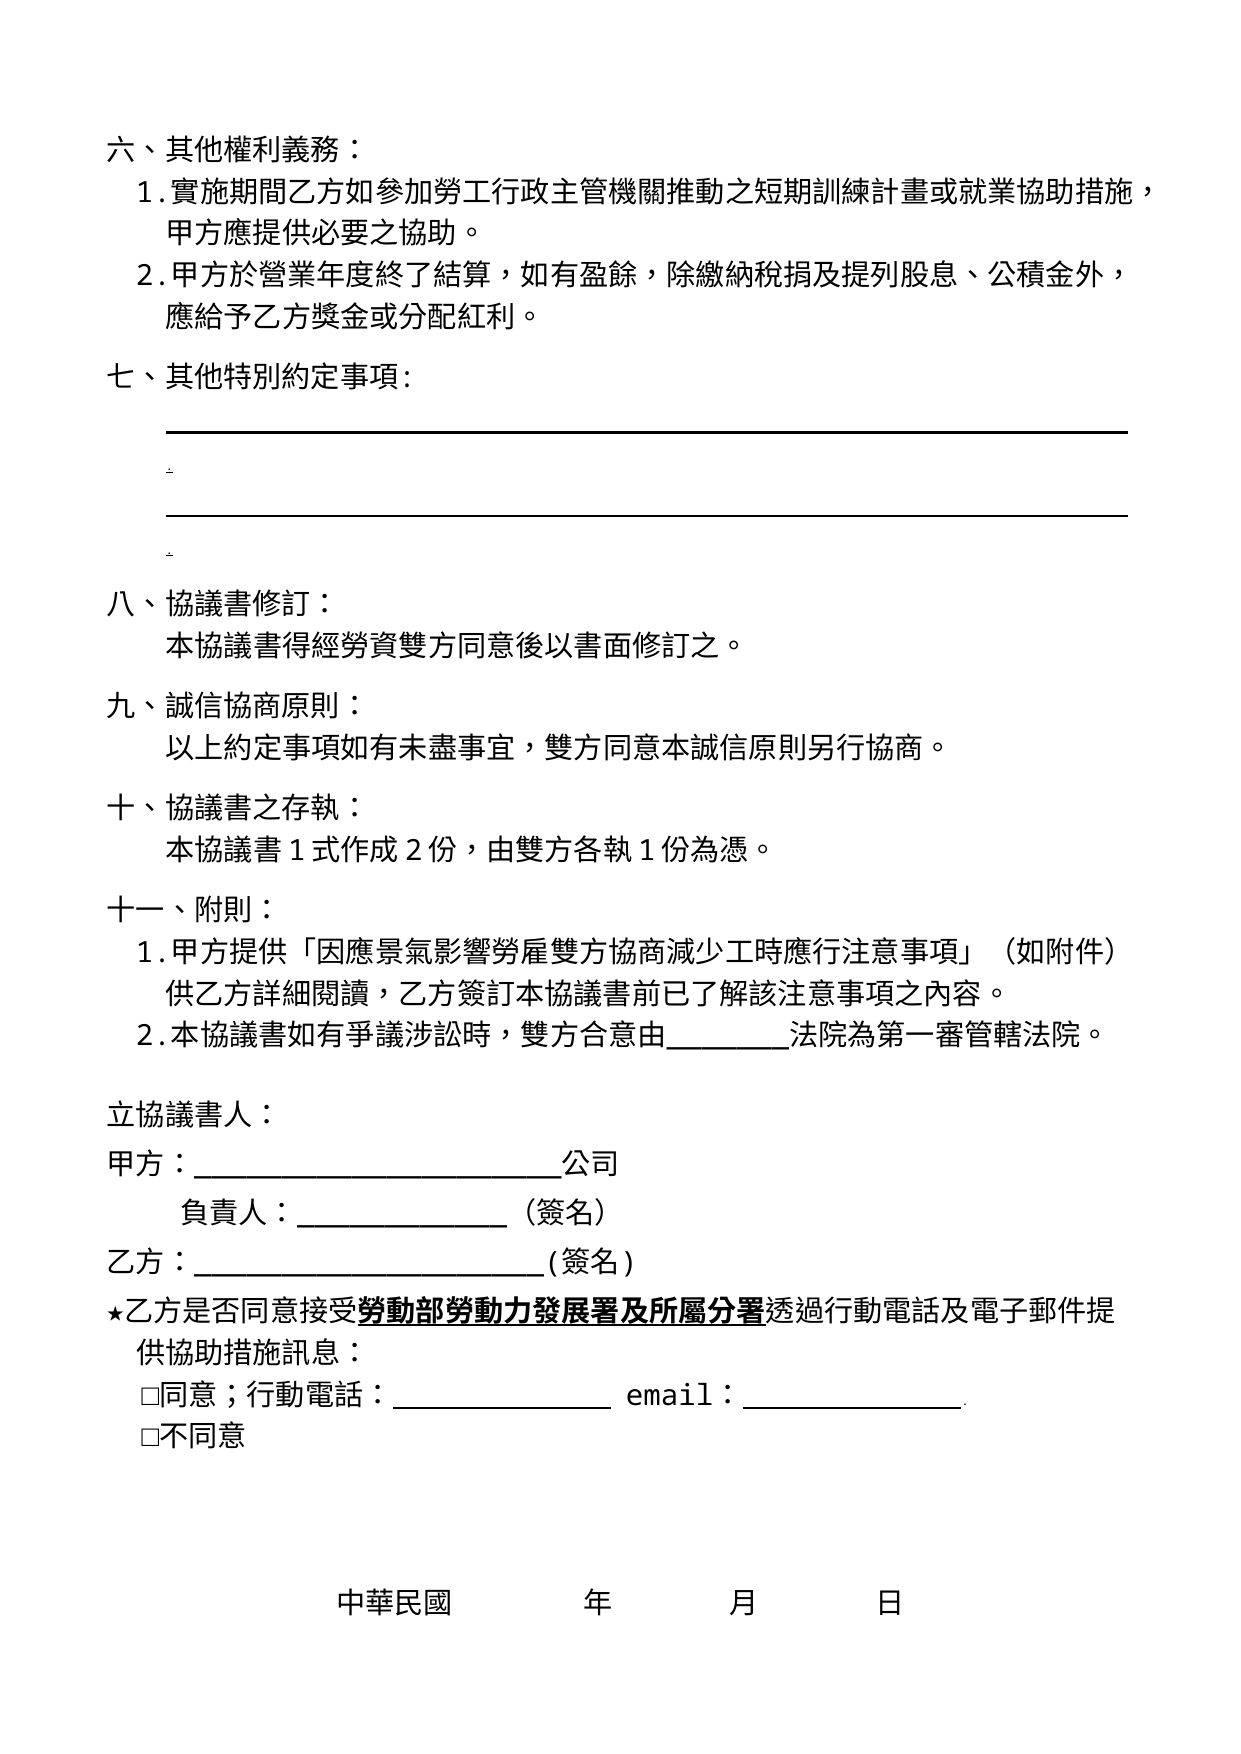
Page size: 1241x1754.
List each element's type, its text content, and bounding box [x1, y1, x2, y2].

text 乙方：____________________(簽名) [106, 1239, 1134, 1281]
text ★乙方是否同意接受勞動部勞動力發展署及所屬分署透過行動電話及電子郵件提供協助措施訊息： [106, 1288, 1134, 1372]
text 九、誠信協商原則： [106, 683, 1134, 725]
text 2.本協議書如有爭議涉訟時，雙方合意由_______法院為第一審管轄法院。 [136, 1012, 1134, 1054]
text 1.實施期間乙方如參加勞工行政主管機關推動之短期訓練計畫或就業協助措施，甲方應提供必要之協助。 [136, 169, 1134, 252]
text 七、其他特別約定事項: [106, 354, 1134, 396]
text . [165, 396, 1134, 479]
text 十一、附則： [106, 887, 1134, 929]
text 六、其他權利義務： [106, 127, 1134, 169]
text 以上約定事項如有未盡事宜，雙方同意本誠信原則另行協商。 [165, 725, 1134, 767]
text 八、協議書修訂： [106, 581, 1134, 623]
text 1.甲方提供「因應景氣影響勞雇雙方協商減少工時應行注意事項」（如附件）供乙方詳細閱讀，乙方簽訂本協議書前已了解該注意事項之內容。 [136, 929, 1134, 1012]
text 十、協議書之存執： [106, 785, 1134, 827]
text 2.甲方於營業年度終了結算，如有盈餘，除繳納稅捐及提列股息、公積金外，應給予乙方獎金或分配紅利。 [136, 252, 1134, 335]
text . [165, 479, 1134, 562]
text □同意；行動電話： email： . [106, 1372, 1134, 1413]
text □不同意 [106, 1413, 1134, 1455]
text 中華民國 年 月 日 [106, 1580, 1134, 1622]
text 本協議書1式作成2份，由雙方各執1份為憑。 [165, 827, 1134, 869]
text 立協議書人： [106, 1092, 1134, 1133]
text 負責人：____________（簽名） [106, 1190, 1134, 1232]
text 本協議書得經勞資雙方同意後以書面修訂之。 [165, 623, 1134, 664]
text 甲方：_____________________公司 [106, 1141, 1134, 1182]
